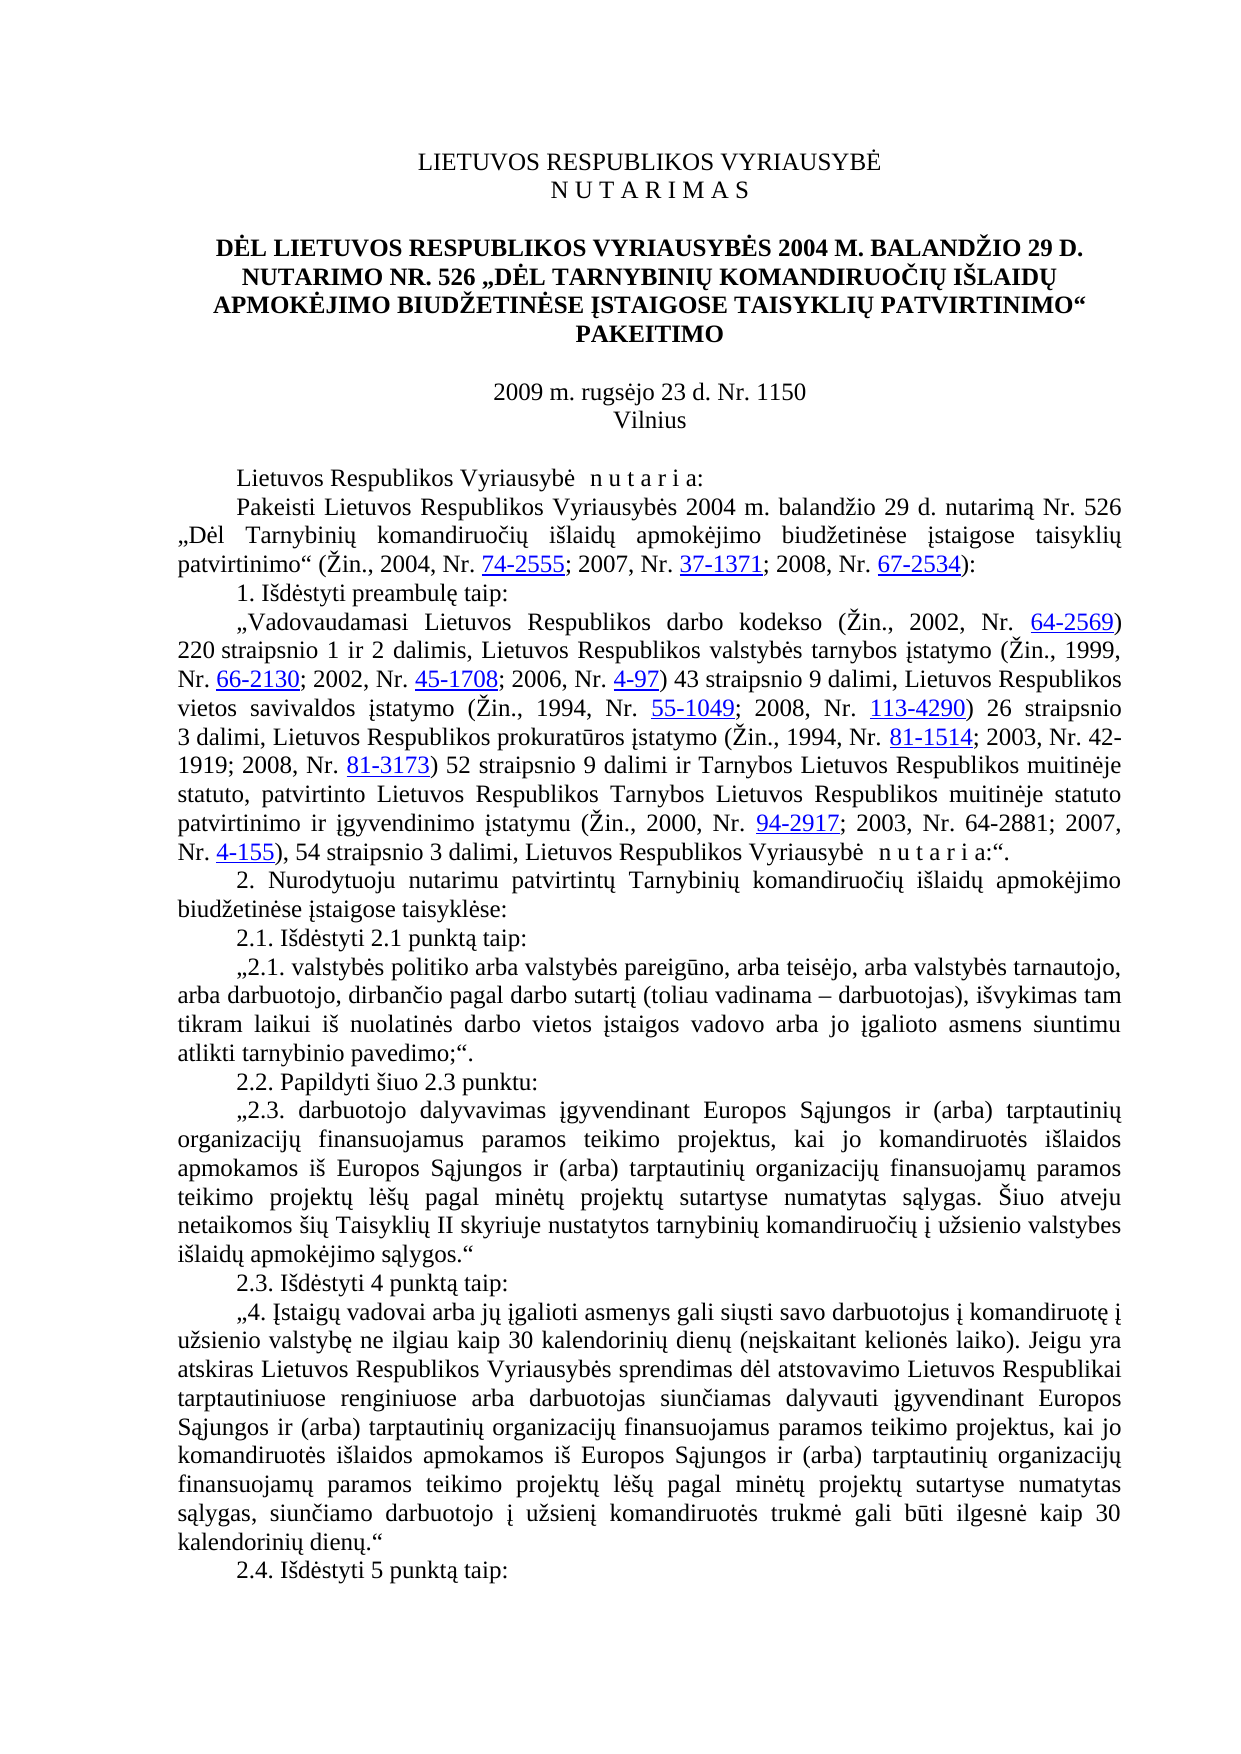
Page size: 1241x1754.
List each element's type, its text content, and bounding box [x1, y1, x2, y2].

text „2.1. valstybės politiko arba valstybės pareigūno, arba teisėjo, arba valstybės tarnautojo, arba darbuotojo, dirbančio pagal darbo sutartį (toliau vadinama – darbuotojas), išvykimas tam tikram laikui iš nuolatinės darbo vietos įstaigos vadovo arba jo įgalioto asmens siuntimu atlikti tarnybinio pavedimo;“. [177, 952, 1122, 1067]
text 2.3. Išdėstyti 4 punktą taip: [177, 1268, 1122, 1297]
text „4. Įstaigų vadovai arba jų įgalioti asmenys gali siųsti savo darbuotojus į komandiruotę į užsienio valstybę ne ilgiau kaip 30 kalendorinių dienų (neįskaitant kelionės laiko). Jeigu yra atskiras Lietuvos Respublikos Vyriausybės sprendimas dėl atstovavimo Lietuvos Respublikai tarptautiniuose renginiuose arba darbuotojas siunčiamas dalyvauti įgyvendinant Europos Sąjungos ir (arba) tarptautinių organizacijų finansuojamus paramos teikimo projektus, kai jo komandiruotės išlaidos apmokamos iš Europos Sąjungos ir (arba) tarptautinių organizacijų finansuojamų paramos teikimo projektų lėšų pagal minėtų projektų sutartyse numatytas sąlygas, siunčiamo darbuotojo į užsienį komandiruotės trukmė gali būti ilgesnė kaip 30 kalendorinių dienų.“ [177, 1297, 1122, 1556]
text Pakeisti Lietuvos Respublikos Vyriausybės 2004 m. balandžio 29 d. nutarimą Nr. 526 „Dėl Tarnybinių komandiruočių išlaidų apmokėjimo biudžetinėse įstaigose taisyklių patvirtinimo“ (Žin., 2004, Nr. 74-2555; 2007, Nr. 37-1371; 2008, Nr. 67-2534): [177, 492, 1122, 578]
text Vilnius [177, 406, 1122, 434]
text NUTARIMAS [177, 176, 1122, 204]
text 2009 m. rugsėjo 23 d. Nr. 1150 [177, 377, 1122, 406]
text 1. Išdėstyti preambulę taip: [177, 578, 1122, 607]
text Lietuvos Respublikos Vyriausybė nutaria: [177, 463, 1122, 492]
text DĖL LIETUVOS RESPUBLIKOS VYRIAUSYBĖS 2004 M. BALANDŽIO 29 D. NUTARIMO NR. 526 „DĖL TARNYBINIŲ KOMANDIRUOČIŲ IŠLAIDŲ APMOKĖJIMO BIUDŽETINĖSE ĮSTAIGOSE TAISYKLIŲ PATVIRTINIMO“ PAKEITIMO [177, 233, 1122, 348]
text „Vadovaudamasi Lietuvos Respublikos darbo kodekso (Žin., 2002, Nr. 64-2569) 220 straipsnio 1 ir 2 dalimis, Lietuvos Respublikos valstybės tarnybos įstatymo (Žin., 1999, Nr. 66-2130; 2002, Nr. 45-1708; 2006, Nr. 4-97) 43 straipsnio 9 dalimi, Lietuvos Respublikos vietos savivaldos įstatymo (Žin., 1994, Nr. 55-1049; 2008, Nr. 113-4290) 26 straipsnio 3 dalimi, Lietuvos Respublikos prokuratūros įstatymo (Žin., 1994, Nr. 81-1514; 2003, Nr. 42-1919; 2008, Nr. 81-3173) 52 straipsnio 9 dalimi ir Tarnybos Lietuvos Respublikos muitinėje statuto, patvirtinto Lietuvos Respublikos Tarnybos Lietuvos Respublikos muitinėje statuto patvirtinimo ir įgyvendinimo įstatymu (Žin., 2000, Nr. 94-2917; 2003, Nr. 64-2881; 2007, Nr. 4-155), 54 straipsnio 3 dalimi, Lietuvos Respublikos Vyriausybė nutaria:“. [177, 607, 1122, 866]
text 2. Nurodytuoju nutarimu patvirtintų Tarnybinių komandiruočių išlaidų apmokėjimo biudžetinėse įstaigose taisyklėse: [177, 866, 1122, 923]
text Lietuvos Respublikos Vyriausybė [177, 147, 1122, 176]
text „2.3. darbuotojo dalyvavimas įgyvendinant Europos Sąjungos ir (arba) tarptautinių organizacijų finansuojamus paramos teikimo projektus, kai jo komandiruotės išlaidos apmokamos iš Europos Sąjungos ir (arba) tarptautinių organizacijų finansuojamų paramos teikimo projektų lėšų pagal minėtų projektų sutartyse numatytas sąlygas. Šiuo atveju netaikomos šių Taisyklių II skyriuje nustatytos tarnybinių komandiruočių į užsienio valstybes išlaidų apmokėjimo sąlygos.“ [177, 1096, 1122, 1268]
text 2.1. Išdėstyti 2.1 punktą taip: [177, 923, 1122, 952]
text 2.4. Išdėstyti 5 punktą taip: [177, 1556, 1122, 1584]
text 2.2. Papildyti šiuo 2.3 punktu: [177, 1067, 1122, 1096]
